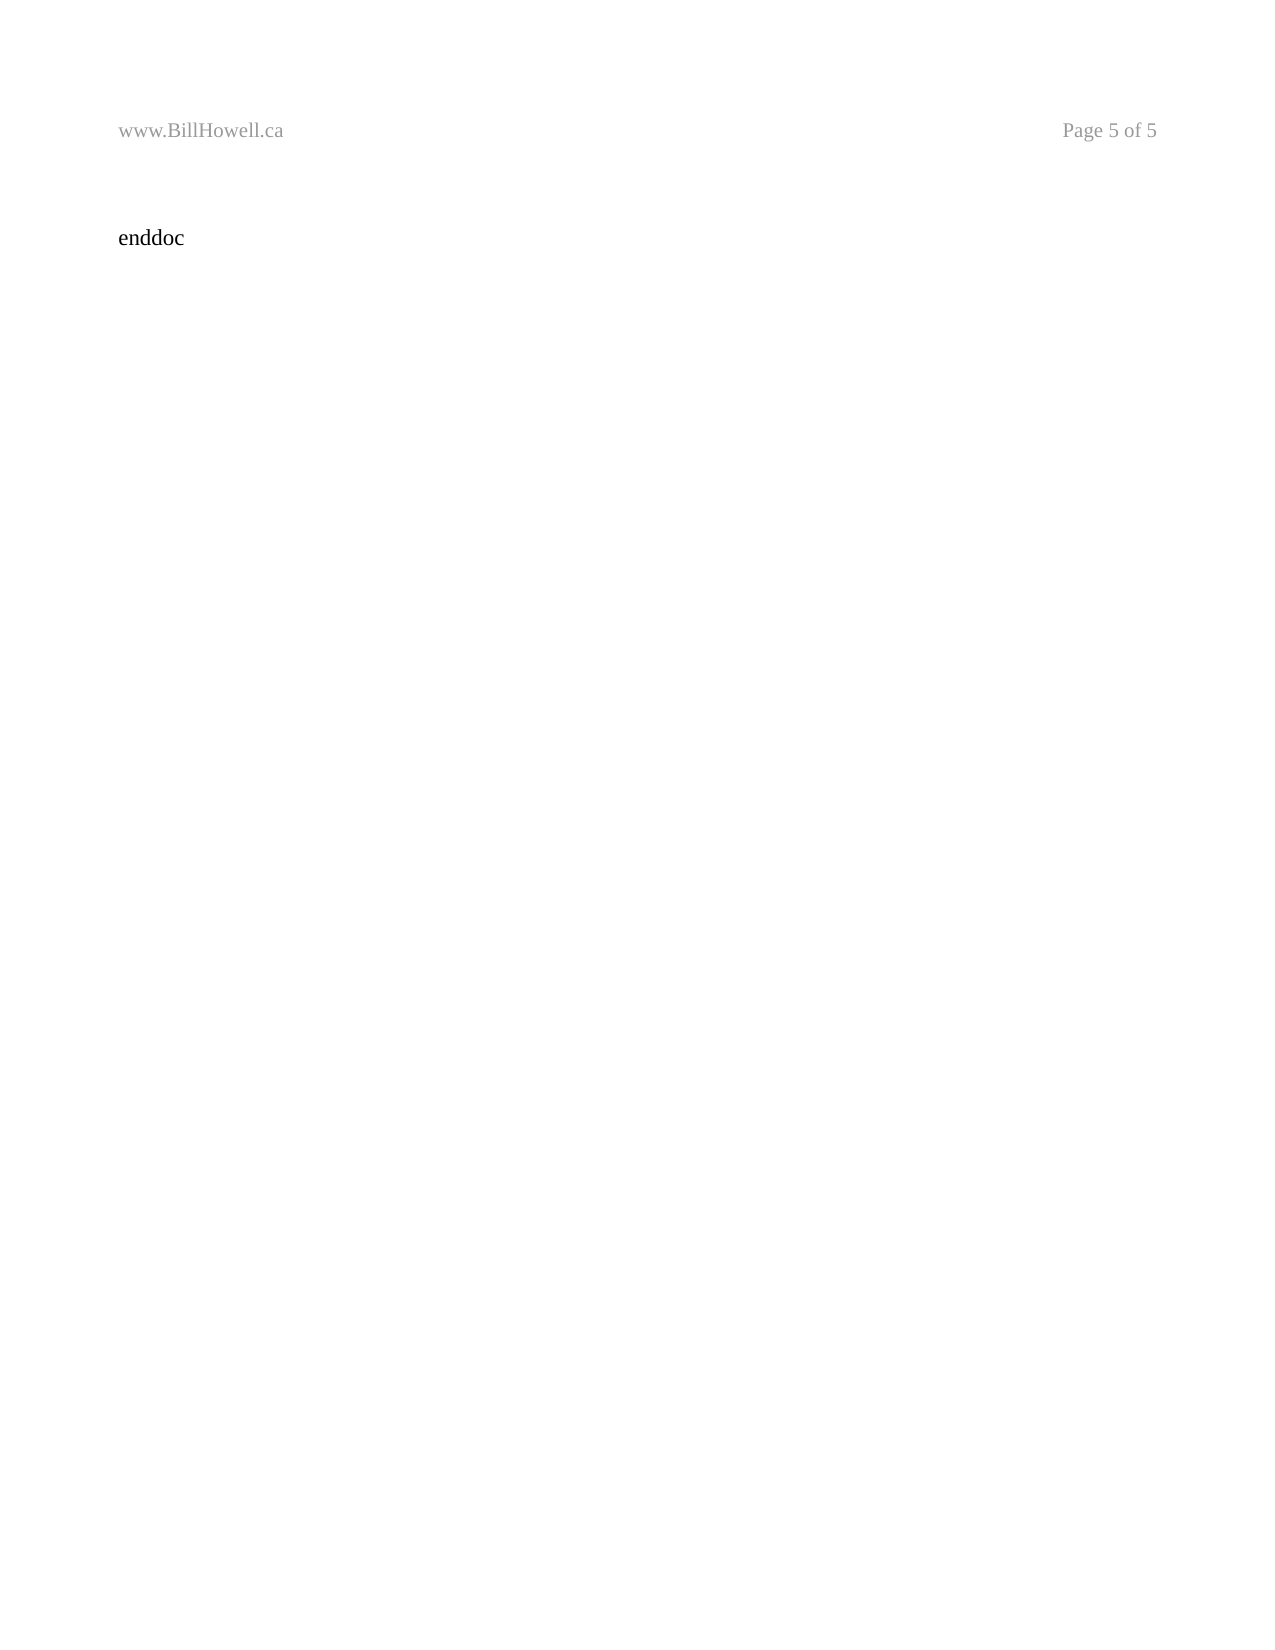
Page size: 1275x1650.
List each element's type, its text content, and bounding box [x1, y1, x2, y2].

text enddoc [118, 224, 1157, 251]
